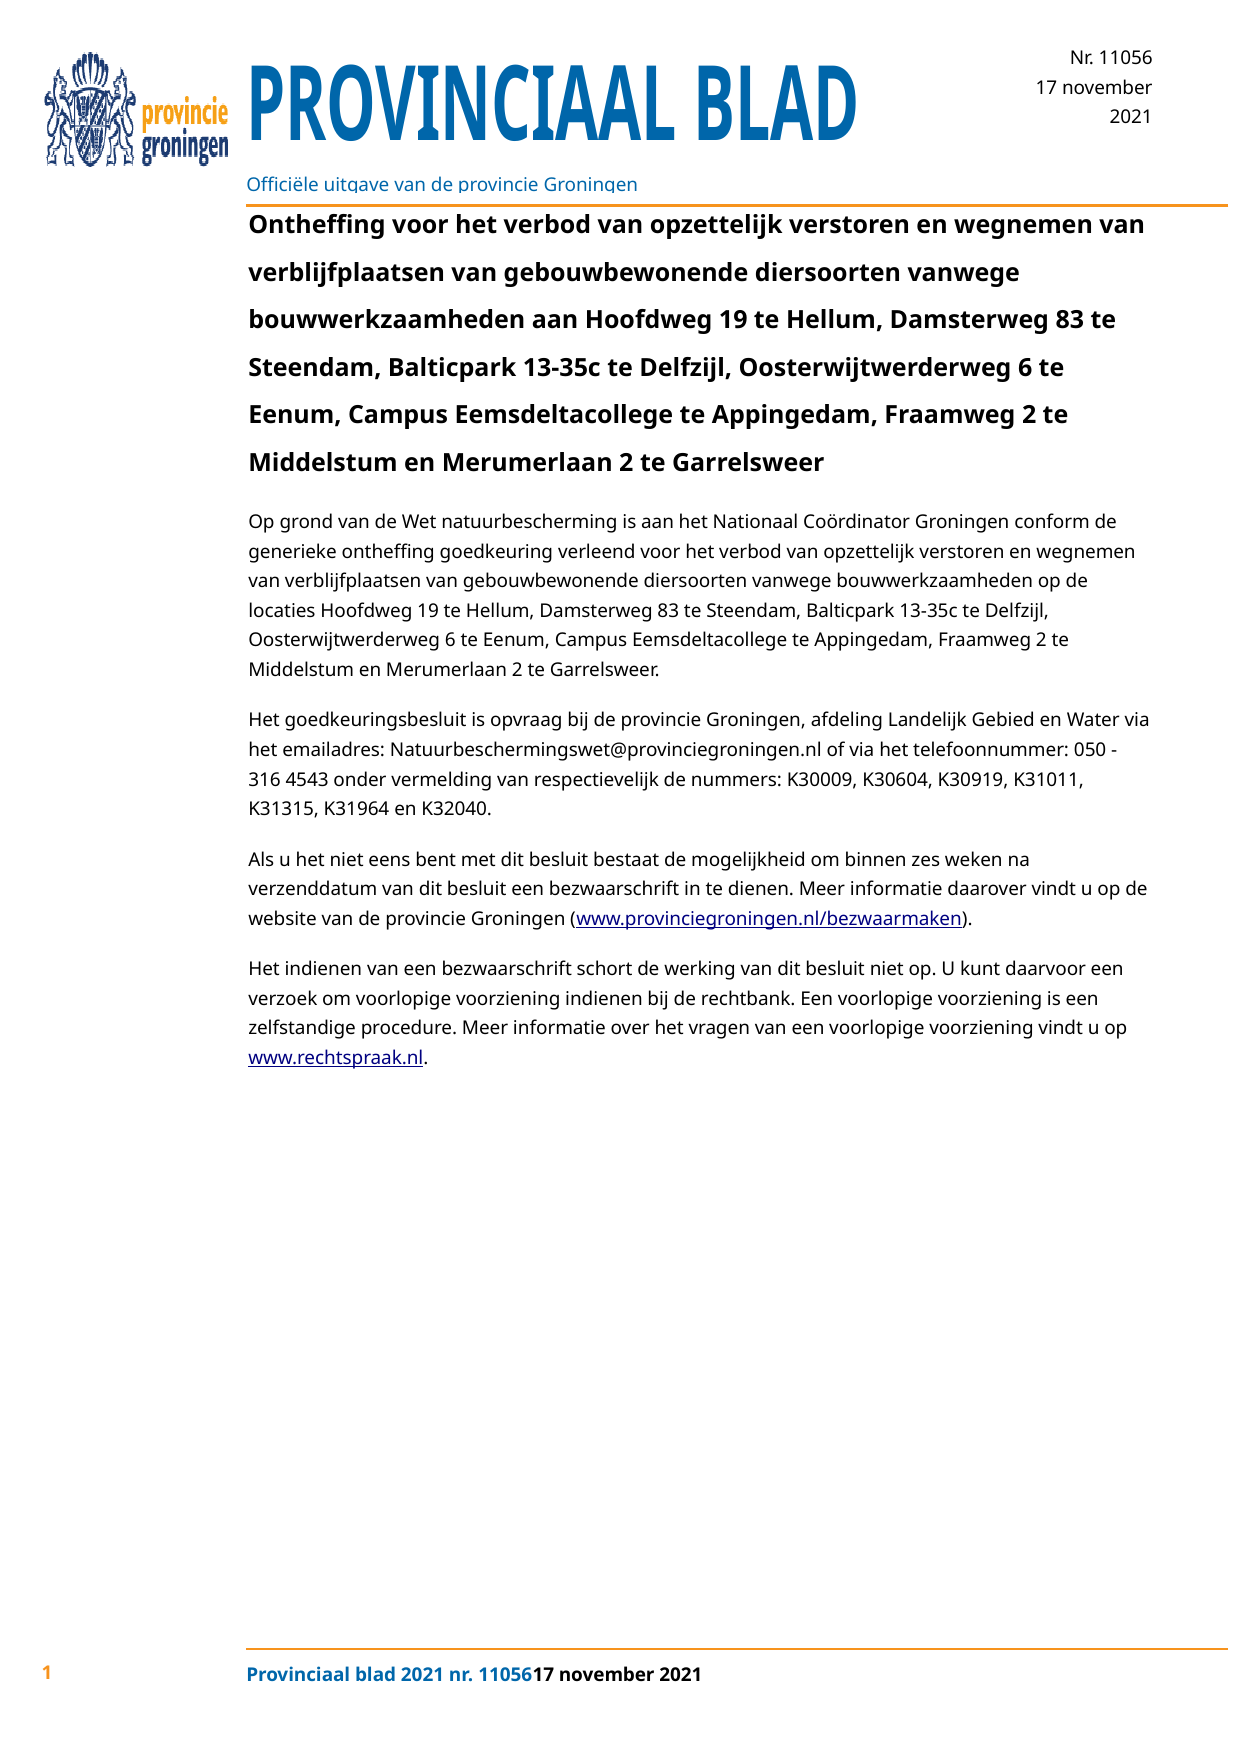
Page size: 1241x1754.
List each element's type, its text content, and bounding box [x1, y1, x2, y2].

text Op grond van de Wet natuurbescherming is aan het Nationaal Coördinator Groningen conform de generieke ontheffing goedkeuring verleend voor het verbod van opzettelijk verstoren en wegnemen van verblijfplaatsen van gebouwbewonende diersoorten vanwege bouwwerkzaamheden op de locaties Hoofdweg 19 te Hellum, Damsterweg 83 te Steendam, Balticpark 13-35c te Delfzijl, Oosterwijtwerderweg 6 te Eenum, Campus Eemsdeltacollege te Appingedam, Fraamweg 2 te Middelstum en Merumerlaan 2 te Garrelsweer. [248, 508, 1152, 682]
picture [41, 47, 231, 172]
text Als u het niet eens bent met dit besluit bestaat de mogelijkheid om binnen zes weken na verzenddatum van dit besluit een bezwaarschrift in te dienen. Meer informatie daarover vindt u op de website van de provincie Groningen (www.provinciegroningen.nl/bezwaarmaken). [248, 846, 1152, 931]
text Het goedkeuringsbesluit is opvraag bij de provincie Groningen, afdeling Landelijk Gebied en Water via het emailadres: Natuurbeschermingswet@provinciegroningen.nl of via het telefoonnummer: 050 - 316 4543 onder vermelding van respectievelijk de nummers: K30009, K30604, K30919, K31011, K31315, K31964 en K32040. [248, 707, 1152, 821]
text Ontheffing voor het verbod van opzettelijk verstoren en wegnemen van verblijfplaatsen van gebouwbewonende diersoorten vanwege bouwwerkzaamheden aan Hoofdweg 19 te Hellum, Damsterweg 83 te Steendam, Balticpark 13-35c te Delfzijl, Oosterwijtwerderweg 6 te Eenum, Campus Eemsdeltacollege te Appingedam, Fraamweg 2 te Middelstum en Merumerlaan 2 te Garrelsweer [248, 207, 1152, 479]
text Het indienen van een bezwaarschrift schort de werking van dit besluit niet op. U kunt daarvoor een verzoek om voorlopige voorziening indienen bij de rechtbank. Een voorlopige voorziening is een zelfstandige procedure. Meer informatie over het vragen van een voorlopige voorziening vindt u op www.rechtspraak.nl. [248, 955, 1152, 1070]
